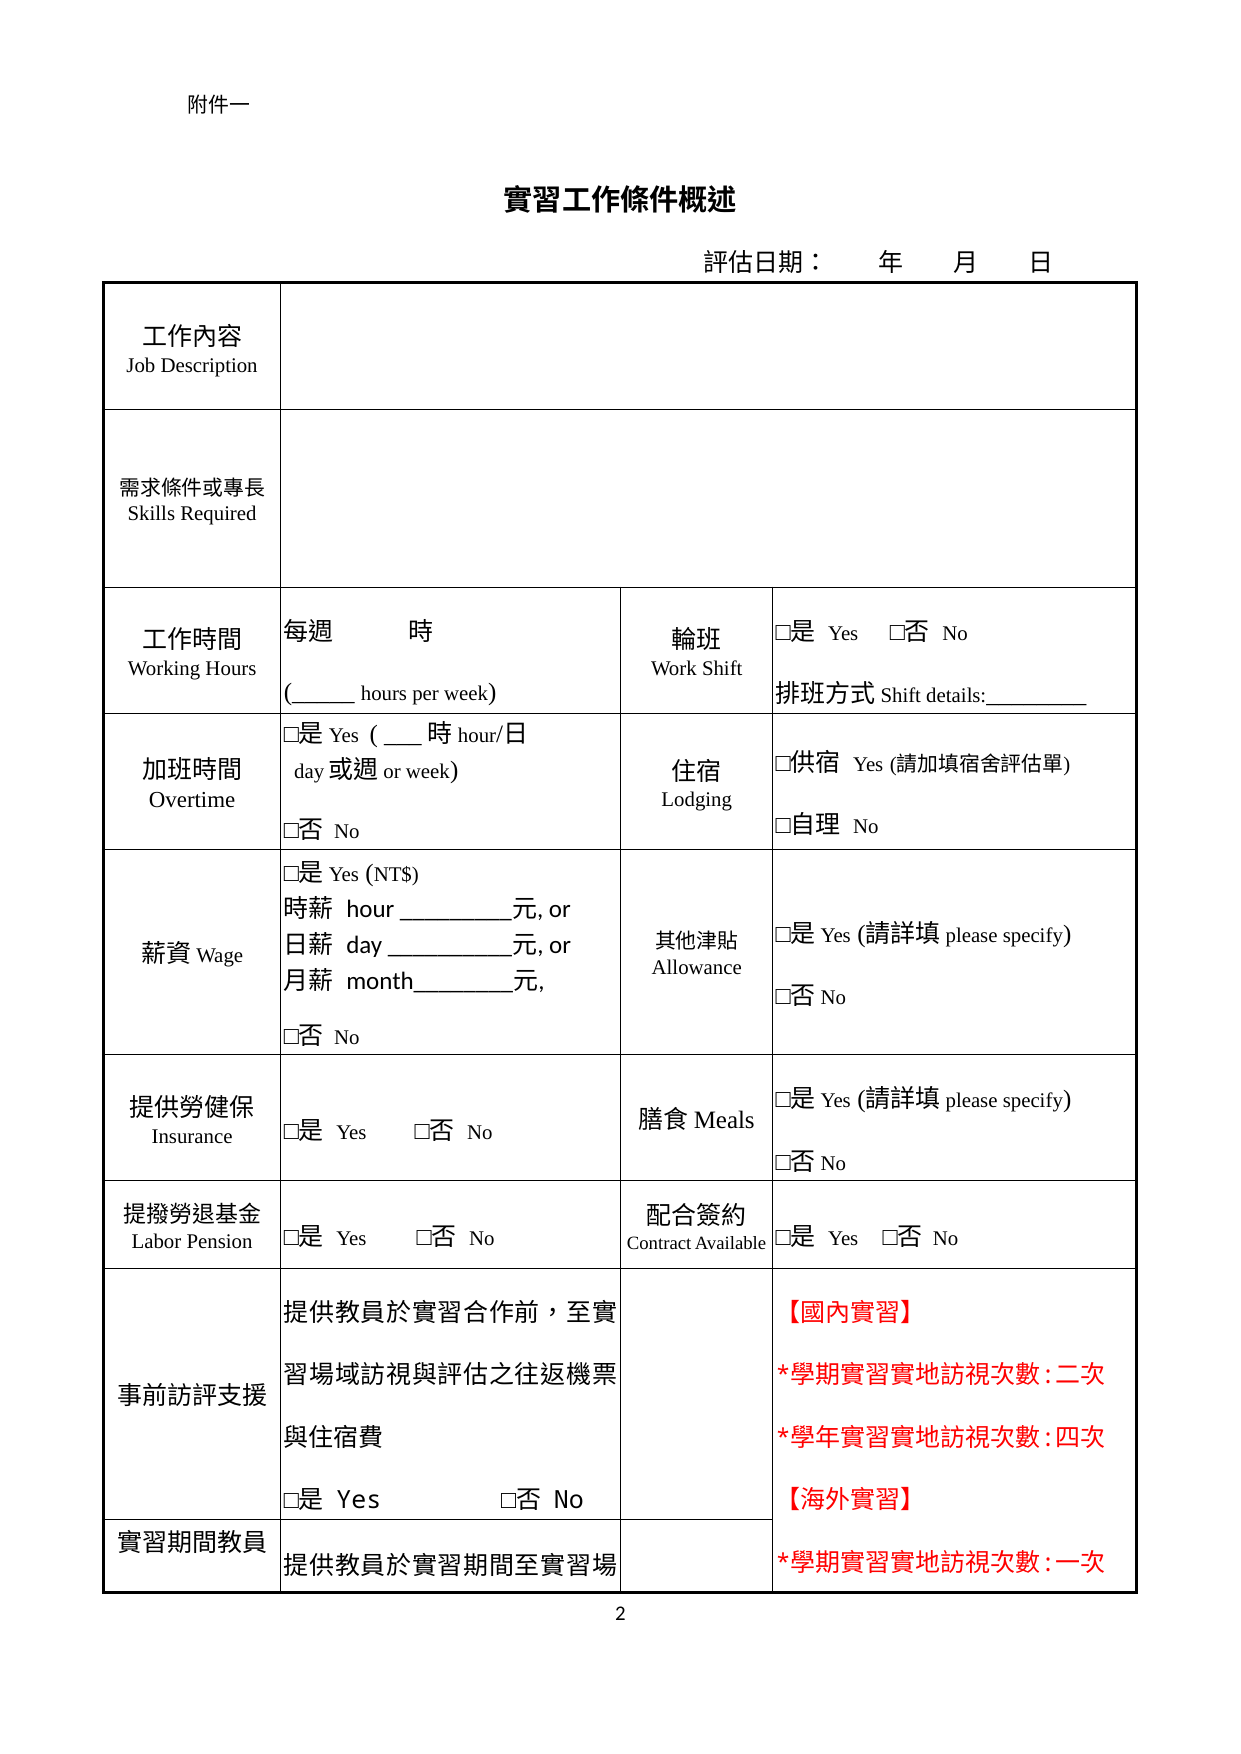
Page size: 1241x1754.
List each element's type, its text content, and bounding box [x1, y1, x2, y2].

table_cell □是Yes (請詳填please specify) □否No [773, 1055, 1135, 1180]
table_cell 提供勞健保 Insurance [105, 1055, 280, 1180]
table_cell □是 Yes □否 No [773, 1181, 1135, 1268]
table_cell 需求條件或專長 Skills Required [105, 410, 280, 587]
text 評估日期： 年 月 日 [187, 219, 1053, 281]
table_cell 膳食Meals [621, 1055, 772, 1180]
table_cell □是 Yes □否 No [281, 1181, 620, 1268]
table_cell □是 Yes □否 No 排班方式Shift details:________ [773, 588, 1135, 713]
table_cell 住宿 Lodging [621, 714, 772, 849]
table_cell 【國內實習】 *學期實習實地訪視次數:二次 *學年實習實地訪視次數:四次 【海外實習】 *學期實習實地訪視次數:一次 [773, 1269, 1135, 1591]
table_cell □供宿 Yes (請加填宿舍評估單) □自理 No [773, 714, 1135, 849]
table_cell 事前訪評支援 [105, 1269, 280, 1519]
table_cell □是Yes (NT$) 時薪 hour _________元, or 日薪 day __________元, or 月薪 month________元, □否 No [281, 850, 620, 1054]
table_cell 薪資Wage [105, 850, 280, 1054]
table_cell 其他津貼Allowance [621, 850, 772, 1054]
table_header [281, 284, 1135, 409]
table_cell □是Yes (請詳填please specify) □否No [773, 850, 1135, 1054]
table_cell [621, 1520, 772, 1591]
table_cell [281, 410, 1135, 587]
table_cell [621, 1269, 772, 1519]
table_cell □是 Yes □否 No [281, 1055, 620, 1180]
table_cell □是Yes ( ___ 時hour/日 day或週or week) □否 No [281, 714, 620, 849]
table_cell 輪班 Work Shift [621, 588, 772, 713]
table_cell 提撥勞退基金 Labor Pension [105, 1181, 280, 1268]
table_cell 實習期間教員 [105, 1520, 280, 1591]
table_cell 加班時間 Overtime [105, 714, 280, 849]
table_cell 提供教員於實習期間至實習場 [281, 1520, 620, 1591]
table_cell 每週 時 (_____ hours per week) [281, 588, 620, 713]
table_cell 提供教員於實習合作前，至實習場域訪視與評估之往返機票與住宿費 □是 Yes □否 No [281, 1269, 620, 1519]
text 實習工作條件概述 [187, 156, 1053, 219]
table_cell 配合簽約 Contract Available [621, 1181, 772, 1268]
table_header 工作內容 Job Description [105, 284, 280, 409]
table_cell 工作時間 Working Hours [105, 588, 280, 713]
